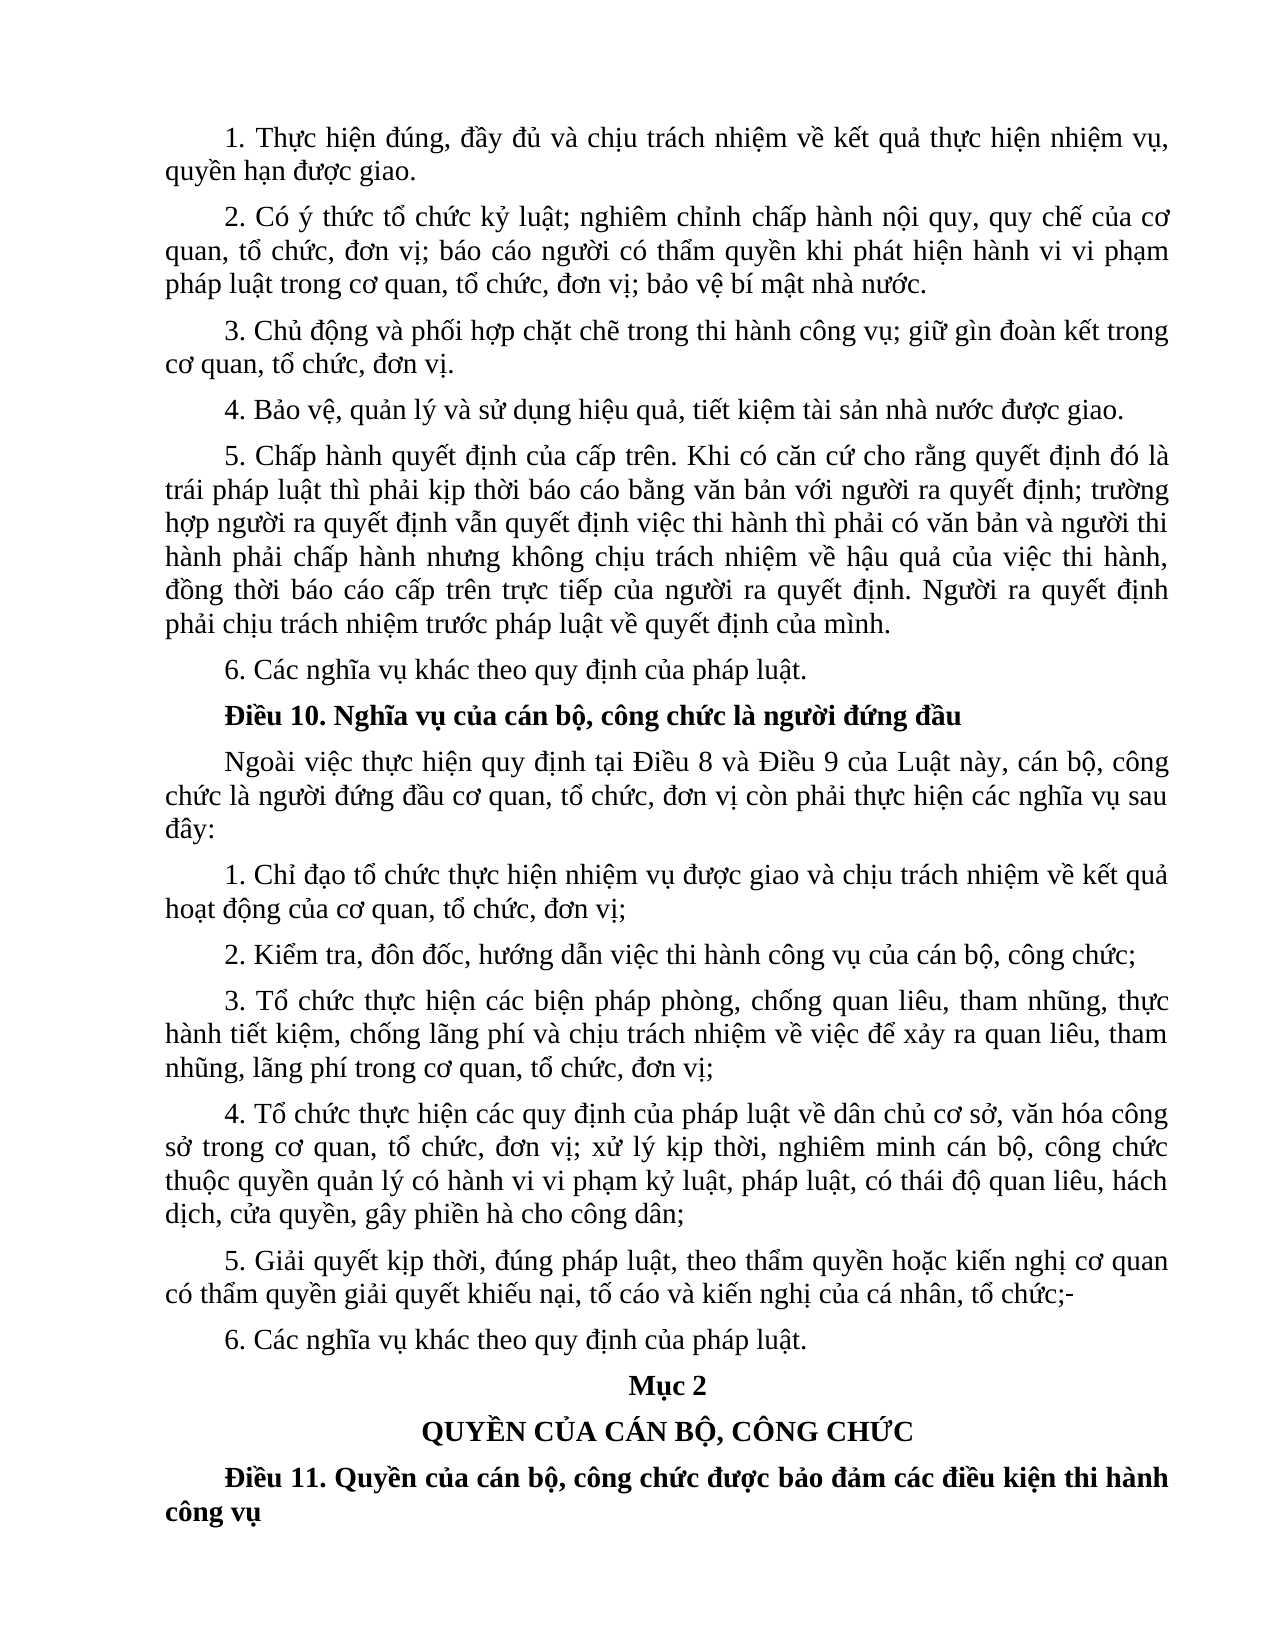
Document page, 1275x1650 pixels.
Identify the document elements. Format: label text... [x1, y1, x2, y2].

text 6. Các nghĩa vụ khác theo quy định của pháp luật. [165, 652, 1170, 686]
text QUYỀN CỦA CÁN BỘ, CÔNG CHỨC [165, 1414, 1170, 1448]
text 1. Chỉ đạo tổ chức thực hiện nhiệm vụ được giao và chịu trách nhiệm về kết quả hoạt động của cơ quan, tổ chức, đơn vị; [165, 857, 1170, 924]
text 1. Thực hiện đúng, đầy đủ và chịu trách nhiệm về kết quả thực hiện nhiệm vụ, quyền hạn được giao. [165, 120, 1170, 187]
text 5. Giải quyết kịp thời, đúng pháp luật, theo thẩm quyền hoặc kiến nghị cơ quan có thẩm quyền giải quyết khiếu nại, tố cáo và kiến nghị của cá nhân, tổ chức; [165, 1243, 1170, 1310]
text 2. Kiểm tra, đôn đốc, hướng dẫn việc thi hành công vụ của cán bộ, công chức; [165, 937, 1170, 970]
text 5. Chấp hành quyết định của cấp trên. Khi có căn cứ cho rằng quyết định đó là trái pháp luật thì phải kịp thời báo cáo bằng văn bản với người ra quyết định; trường hợp người ra quyết định vẫn quyết định việc thi hành thì phải có văn bản và người thi hành phải chấp hành nhưng không chịu trách nhiệm về hậu quả của việc thi hành, đồng thời báo cáo cấp trên trực tiếp của người ra quyết định. Người ra quyết định phải chịu trách nhiệm trước pháp luật về quyết định của mình. [165, 438, 1170, 639]
text Ngoài việc thực hiện quy định tại Điều 8 và Điều 9 của Luật này, cán bộ, công chức là người đứng đầu cơ quan, tổ chức, đơn vị còn phải thực hiện các nghĩa vụ sau đây: [165, 744, 1170, 845]
text Điều 10. Nghĩa vụ của cán bộ, công chức là người đứng đầu [165, 698, 1170, 732]
text 3. Chủ động và phối hợp chặt chẽ trong thi hành công vụ; giữ gìn đoàn kết trong cơ quan, tổ chức, đơn vị. [165, 313, 1170, 380]
text 4. Bảo vệ, quản lý và sử dụng hiệu quả, tiết kiệm tài sản nhà nước được giao. [165, 392, 1170, 426]
text 3. Tổ chức thực hiện các biện pháp phòng, chống quan liêu, tham nhũng, thực hành tiết kiệm, chống lãng phí và chịu trách nhiệm về việc để xảy ra quan liêu, tham nhũng, lãng phí trong cơ quan, tổ chức, đơn vị; [165, 983, 1170, 1083]
text Điều 11. Quyền của cán bộ, công chức được bảo đảm các điều kiện thi hành công vụ [165, 1460, 1170, 1527]
text Mục 2 [165, 1368, 1170, 1402]
text 6. Các nghĩa vụ khác theo quy định của pháp luật. [165, 1322, 1170, 1356]
text 4. Tổ chức thực hiện các quy định của pháp luật về dân chủ cơ sở, văn hóa công sở trong cơ quan, tổ chức, đơn vị; xử lý kịp thời, nghiêm minh cán bộ, công chức thuộc quyền quản lý có hành vi vi phạm kỷ luật, pháp luật, có thái độ quan liêu, hách dịch, cửa quyền, gây phiền hà cho công dân; [165, 1096, 1170, 1230]
text 2. Có ý thức tổ chức kỷ luật; nghiêm chỉnh chấp hành nội quy, quy chế của cơ quan, tổ chức, đơn vị; báo cáo người có thẩm quyền khi phát hiện hành vi vi phạm pháp luật trong cơ quan, tổ chức, đơn vị; bảo vệ bí mật nhà nước. [165, 199, 1170, 300]
